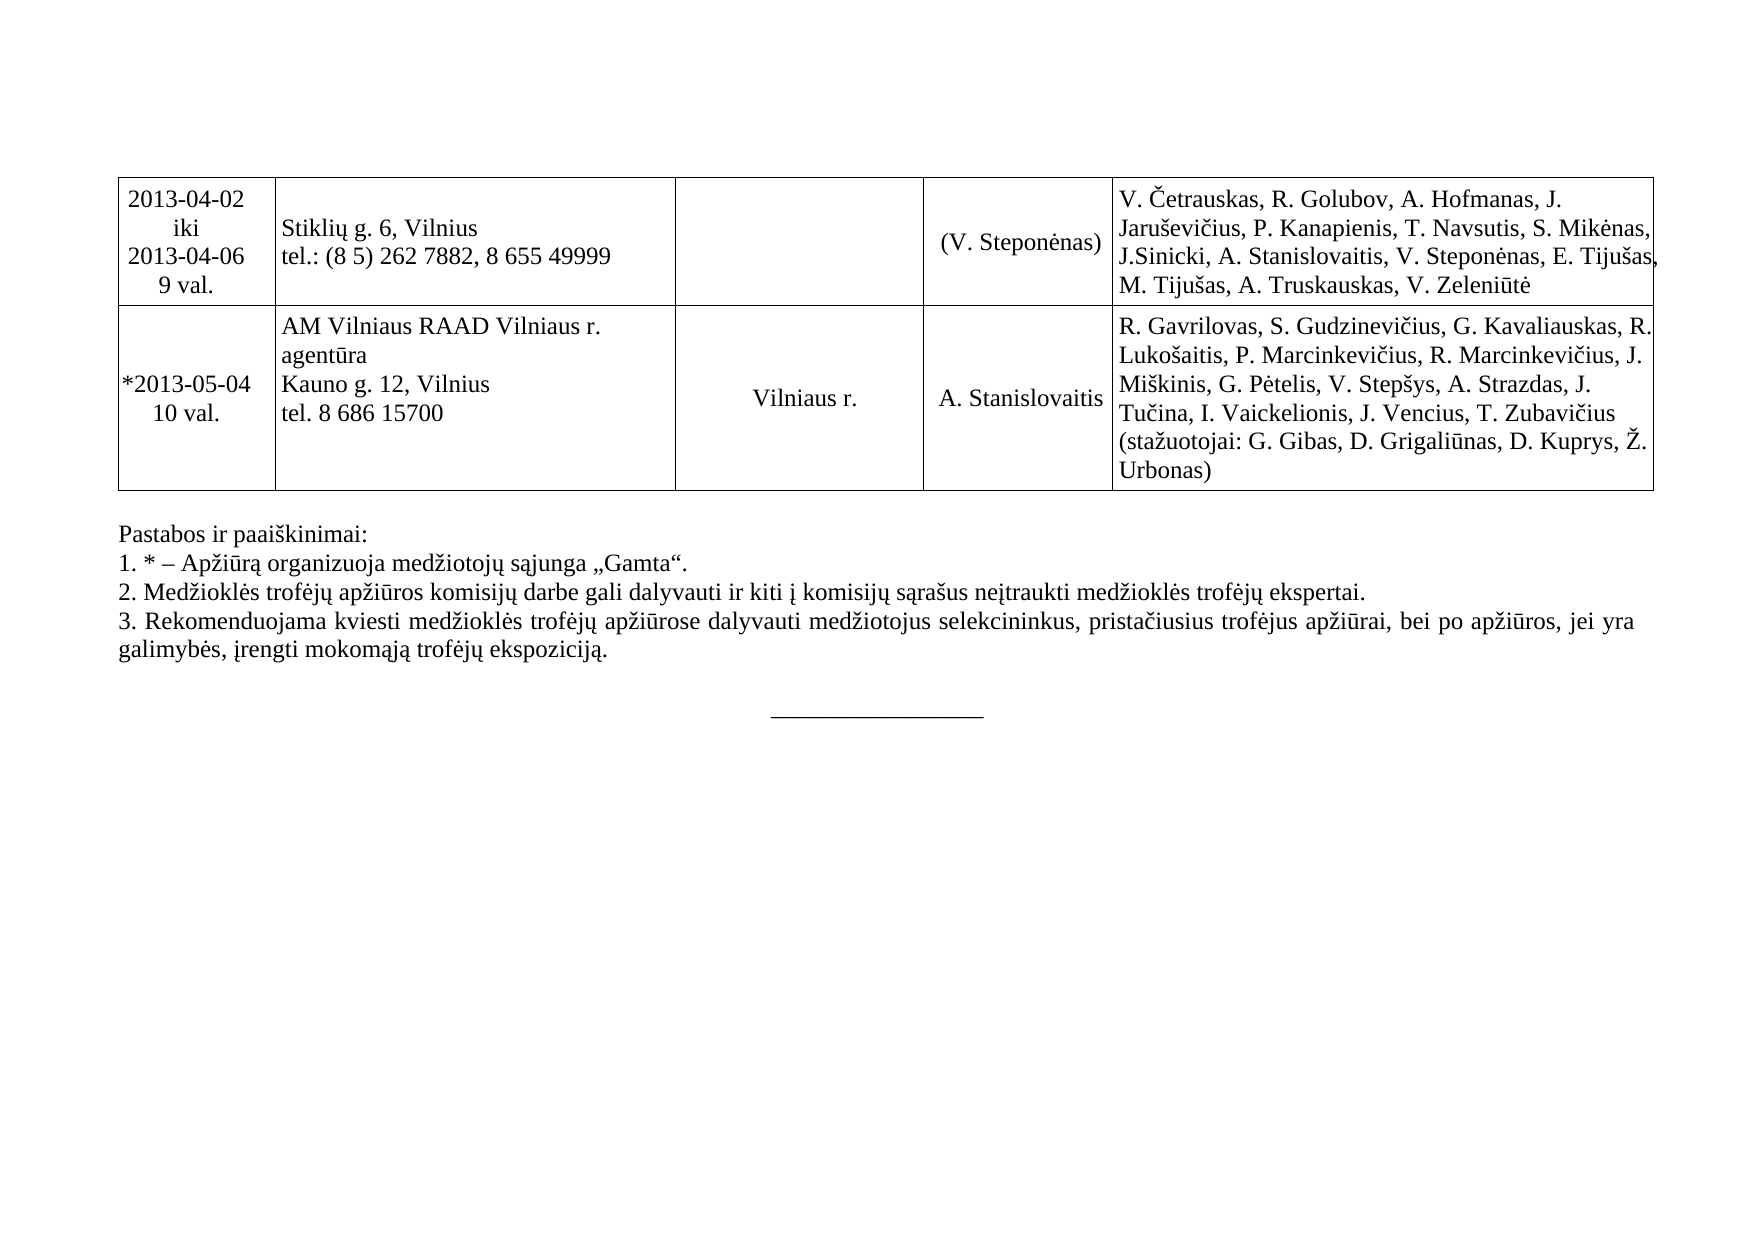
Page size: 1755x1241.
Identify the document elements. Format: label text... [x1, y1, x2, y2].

text 1. * – Apžiūrą organizuoja medžiotojų sąjunga „Gamta“. [118, 548, 1636, 577]
table_cell *2013-05-04 10 val. [119, 306, 275, 490]
table_cell AM Vilniaus RAAD Vilniaus r. agentūra Kauno g. 12, Vilnius tel. 8 686 15700 [276, 306, 675, 490]
table_cell Vilniaus r. [676, 306, 923, 490]
text 3. Rekomenduojama kviesti medžioklės trofėjų apžiūrose dalyvauti medžiotojus selekcininkus, pristačiusius trofėjus apžiūrai, bei po apžiūros, jei yra galimybės, įrengti mokomąją trofėjų ekspoziciją. [118, 606, 1636, 663]
text 2. Medžioklės trofėjų apžiūros komisijų darbe gali dalyvauti ir kiti į komisijų sąrašus neįtraukti medžioklės trofėjų ekspertai. [118, 577, 1636, 606]
table_cell [676, 178, 923, 305]
table_cell R. Baleišis, R. Beinoras, E. Bukelskis, R. Burneikaitė, V. Četrauskas, R. Golubov, A. Hofmanas, J. Jaruševičius, P. Kanapienis, T. Navsutis, S. Mikėnas, J.Sinicki, A. Stanislovaitis, V. Steponėnas, E. Tijušas, M. Tijušas, A. Truskauskas, V. Zeleniūtė [1113, 178, 1653, 305]
table_cell Stiklių g. 6, Vilnius tel.: (8 5) 262 7882, 8 655 49999 [276, 178, 675, 305]
table_cell (V. Steponėnas) [924, 178, 1112, 305]
table_cell R. Gavrilovas, S. Gudzinevičius, G. Kavaliauskas, R. Lukošaitis, P. Marcinkevičius, R. Marcinkevičius, J. Miškinis, G. Pėtelis, V. Stepšys, A. Strazdas, J. Tučina, I. Vaickelionis, J. Vencius, T. Zubavičius (stažuotojai: G. Gibas, D. Grigaliūnas, D. Kuprys, Ž. Urbonas) [1113, 306, 1653, 490]
table_cell A. Stanislovaitis [924, 306, 1112, 490]
table_cell 2013-04-02 iki 2013-04-06 9 val. [119, 178, 275, 305]
text Pastabos ir paaiškinimai: [118, 519, 1636, 548]
text _________________ [118, 692, 1636, 721]
